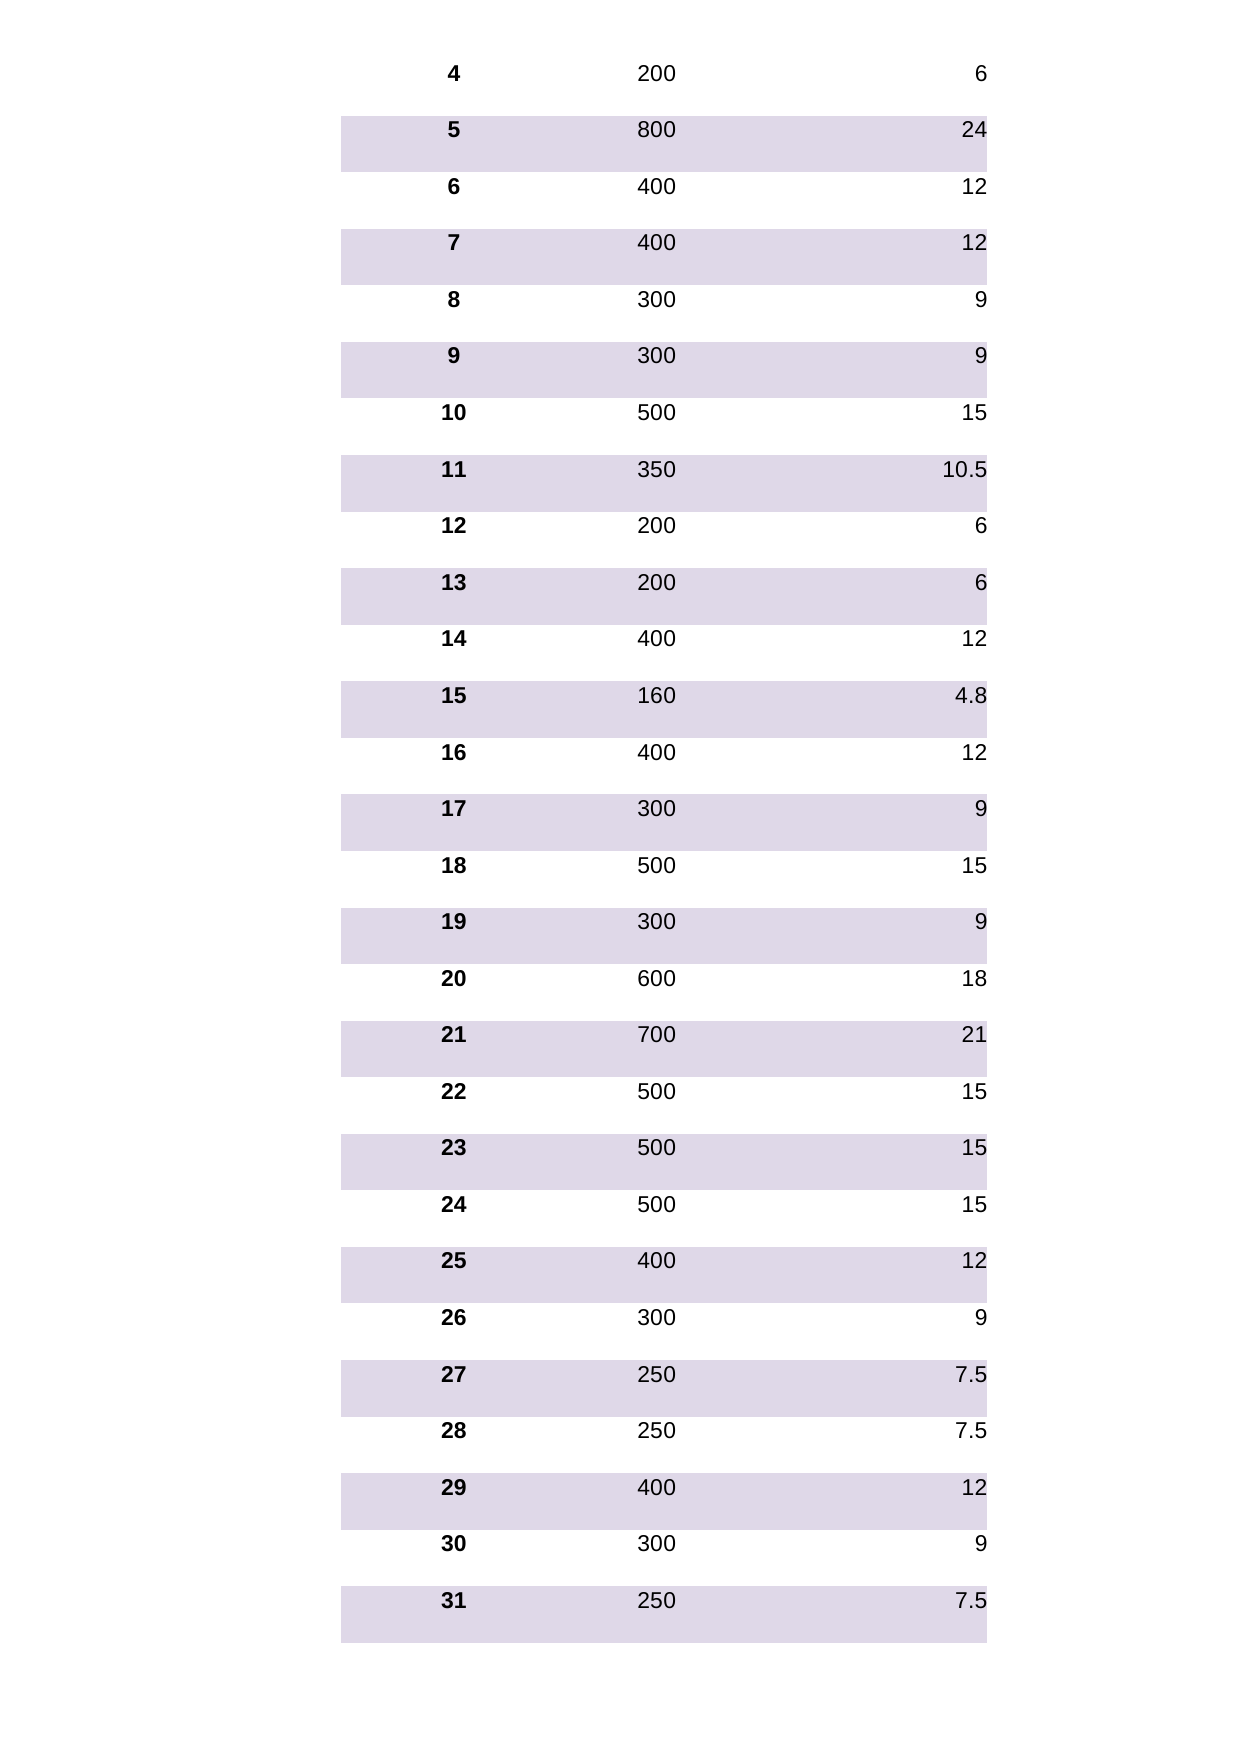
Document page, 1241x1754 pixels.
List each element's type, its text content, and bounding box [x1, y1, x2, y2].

table_cell 7.5 [747, 1360, 987, 1417]
table_cell 14 [341, 625, 566, 681]
table_cell 15 [747, 851, 987, 907]
table_cell 9 [747, 1530, 987, 1586]
table_cell 500 [566, 1190, 747, 1247]
table_cell 350 [566, 455, 747, 512]
table_cell 4.8 [747, 681, 987, 738]
table_cell 6 [341, 172, 566, 229]
table_cell 15 [747, 1134, 987, 1190]
table_cell 300 [566, 1530, 747, 1586]
table_cell 250 [566, 1586, 747, 1643]
table_cell 21 [341, 1021, 566, 1077]
table_cell 11 [341, 455, 566, 512]
table_cell 16 [341, 738, 566, 794]
table_cell 24 [341, 1190, 566, 1247]
table_cell 500 [566, 851, 747, 907]
table_cell 300 [566, 908, 747, 964]
table_cell 15 [747, 1190, 987, 1247]
table_cell 24 [747, 116, 987, 172]
table_cell 30 [341, 1530, 566, 1586]
table_cell 12 [747, 172, 987, 229]
table_cell 9 [341, 342, 566, 398]
table_cell 28 [341, 1417, 566, 1473]
table_cell 6 [747, 568, 987, 625]
table_cell 300 [566, 285, 747, 342]
table_cell 300 [566, 794, 747, 851]
table_cell 500 [566, 399, 747, 455]
table_cell 12 [747, 625, 987, 681]
table_cell 13 [341, 568, 566, 625]
table_cell 200 [566, 512, 747, 568]
table_cell 7.5 [747, 1417, 987, 1473]
table_cell 400 [566, 738, 747, 794]
table_cell 400 [566, 229, 747, 285]
table_cell 300 [566, 1304, 747, 1360]
table_cell 31 [341, 1586, 566, 1643]
table_cell 500 [566, 1134, 747, 1190]
table_cell 4 [341, 59, 566, 116]
table_cell 400 [566, 1473, 747, 1530]
table_cell 600 [566, 964, 747, 1021]
table_cell 12 [747, 229, 987, 285]
table_cell 9 [747, 908, 987, 964]
table_cell 20 [341, 964, 566, 1021]
table_cell 6 [747, 512, 987, 568]
table_cell 12 [747, 1247, 987, 1303]
table_cell 400 [566, 172, 747, 229]
table_cell 700 [566, 1021, 747, 1077]
table_cell 12 [747, 738, 987, 794]
table_cell 22 [341, 1077, 566, 1134]
table_cell 18 [341, 851, 566, 907]
table_cell 5 [341, 116, 566, 172]
table_cell 23 [341, 1134, 566, 1190]
table_cell 500 [566, 1077, 747, 1134]
table_cell 9 [747, 1304, 987, 1360]
table_cell 400 [566, 625, 747, 681]
table_cell 19 [341, 908, 566, 964]
table_cell 7 [341, 229, 566, 285]
table_cell 300 [566, 342, 747, 398]
table_cell 10.5 [747, 455, 987, 512]
table_cell 26 [341, 1304, 566, 1360]
table_cell 250 [566, 1360, 747, 1417]
table_cell 12 [341, 512, 566, 568]
table_cell 10 [341, 399, 566, 455]
table_cell 7.5 [747, 1586, 987, 1643]
table_cell 29 [341, 1473, 566, 1530]
table_cell 15 [747, 399, 987, 455]
table_cell 15 [747, 1077, 987, 1134]
table_cell 400 [566, 1247, 747, 1303]
table_cell 160 [566, 681, 747, 738]
table_cell 27 [341, 1360, 566, 1417]
table_cell 21 [747, 1021, 987, 1077]
table_cell 6 [747, 59, 987, 116]
table_cell 18 [747, 964, 987, 1021]
table_cell 250 [566, 1417, 747, 1473]
table_cell 9 [747, 285, 987, 342]
table_cell 200 [566, 59, 747, 116]
table_cell 9 [747, 794, 987, 851]
table_cell 200 [566, 568, 747, 625]
table_cell 8 [341, 285, 566, 342]
table_cell 12 [747, 1473, 987, 1530]
table_cell 800 [566, 116, 747, 172]
table_cell 9 [747, 342, 987, 398]
table_cell 17 [341, 794, 566, 851]
table_cell 25 [341, 1247, 566, 1303]
table_cell 15 [341, 681, 566, 738]
